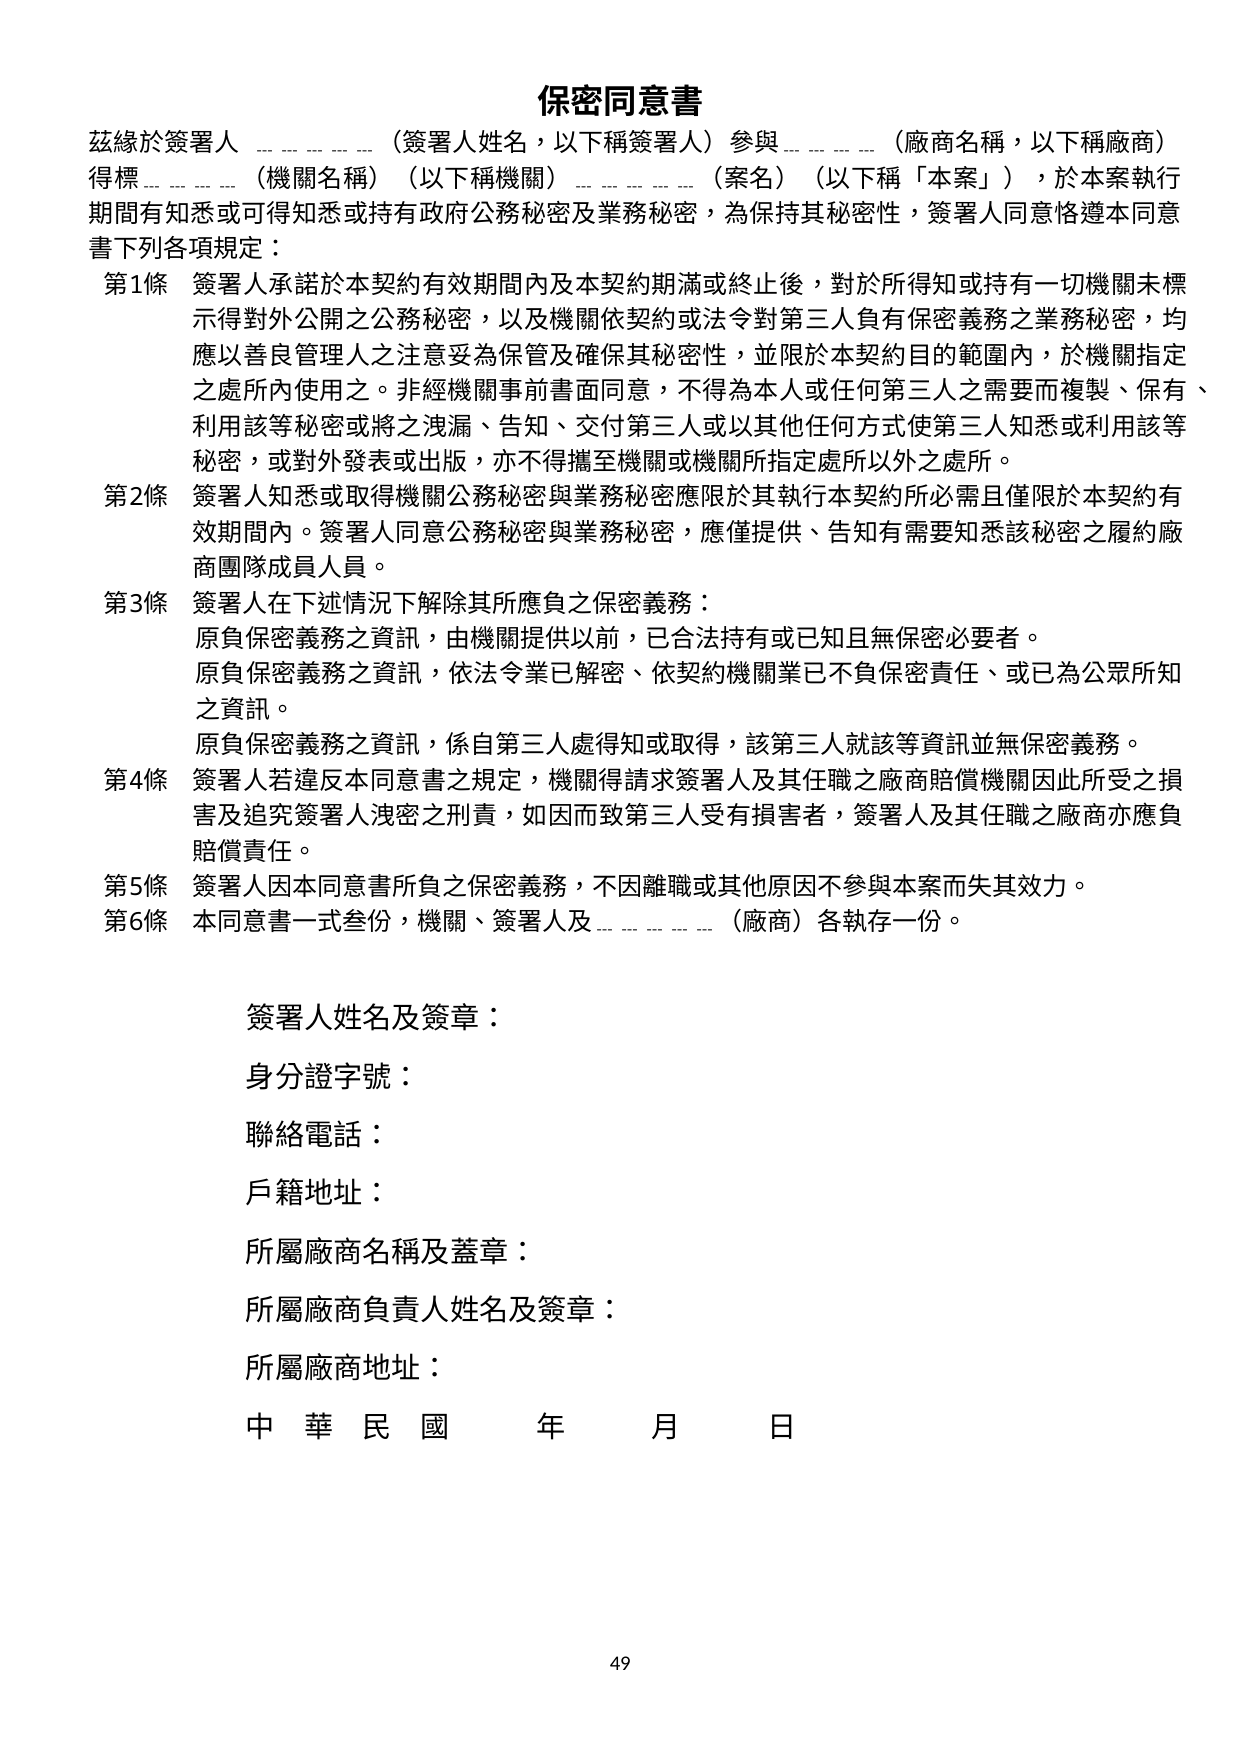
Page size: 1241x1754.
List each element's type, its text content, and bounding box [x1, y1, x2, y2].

text 所屬廠商地址： [246, 1342, 1137, 1388]
list 簽署人知悉或取得機關公務秘密與業務秘密應限於其執行本契約所必需且僅限於本契約有效期間內。簽署人同意公務秘密與業務秘密，應僅提供、告知有需要知悉該秘密之履約廠商團隊成員人員。 [104, 477, 1183, 584]
text 原負保密義務之資訊，依法令業已解密、依契約機關業已不負保密責任、或已為公眾所知之資訊。 [195, 654, 1183, 725]
text 聯絡電話： [246, 1109, 1137, 1154]
list 保密同意書 [89, 75, 1152, 123]
list 簽署人承諾於本契約有效期間內及本契約期滿或終止後，對於所得知或持有一切機關未標示得對外公開之公務秘密，以及機關依契約或法令對第三人負有保密義務之業務秘密，均應以善良管理人之注意妥為保管及確保其秘密性，並限於本契約目的範圍內，於機關指定之處所內使用之。非經機關事前書面同意，不得為本人或任何第三人之需要而複製、保有、利用該等秘密或將之洩漏、告知、交付第三人或以其他任何方式使第三人知悉或利用該等秘密，或對外發表或出版，亦不得攜至機關或機關所指定處所以外之處所。 [104, 265, 1190, 477]
text 中 華 民 國 年 月 日 [246, 1400, 1137, 1446]
text 茲緣於簽署人 ﹍﹍﹍﹍﹍（簽署人姓名，以下稱簽署人）參與﹍﹍﹍﹍（廠商名稱，以下稱廠商）得標﹍﹍﹍﹍（機關名稱）（以下稱機關）﹍﹍﹍﹍﹍（案名）（以下稱「本案」），於本案執行期間有知悉或可得知悉或持有政府公務秘密及業務秘密，為保持其秘密性，簽署人同意恪遵本同意書下列各項規定： [89, 123, 1183, 265]
text 簽署人姓名及簽章： [246, 992, 1137, 1038]
list 簽署人在下述情況下解除其所應負之保密義務： [104, 584, 1183, 619]
list 簽署人因本同意書所負之保密義務，不因離職或其他原因不參與本案而失其效力。 [104, 867, 1183, 902]
text 身分證字號： [246, 1050, 1137, 1096]
list 簽署人若違反本同意書之規定，機關得請求簽署人及其任職之廠商賠償機關因此所受之損害及追究簽署人洩密之刑責，如因而致第三人受有損害者，簽署人及其任職之廠商亦應負賠償責任。 [104, 761, 1183, 867]
text 所屬廠商負責人姓名及簽章： [246, 1284, 1137, 1329]
text 所屬廠商名稱及蓋章： [246, 1225, 1137, 1271]
text 原負保密義務之資訊，由機關提供以前，已合法持有或已知且無保密必要者。 [195, 619, 1183, 654]
text 戶籍地址： [246, 1167, 1137, 1213]
list 本同意書一式叁份，機關、簽署人及﹍﹍﹍﹍﹍（廠商）各執存一份。 [104, 902, 1183, 938]
text 原負保密義務之資訊，係自第三人處得知或取得，該第三人就該等資訊並無保密義務。 [195, 725, 1183, 761]
